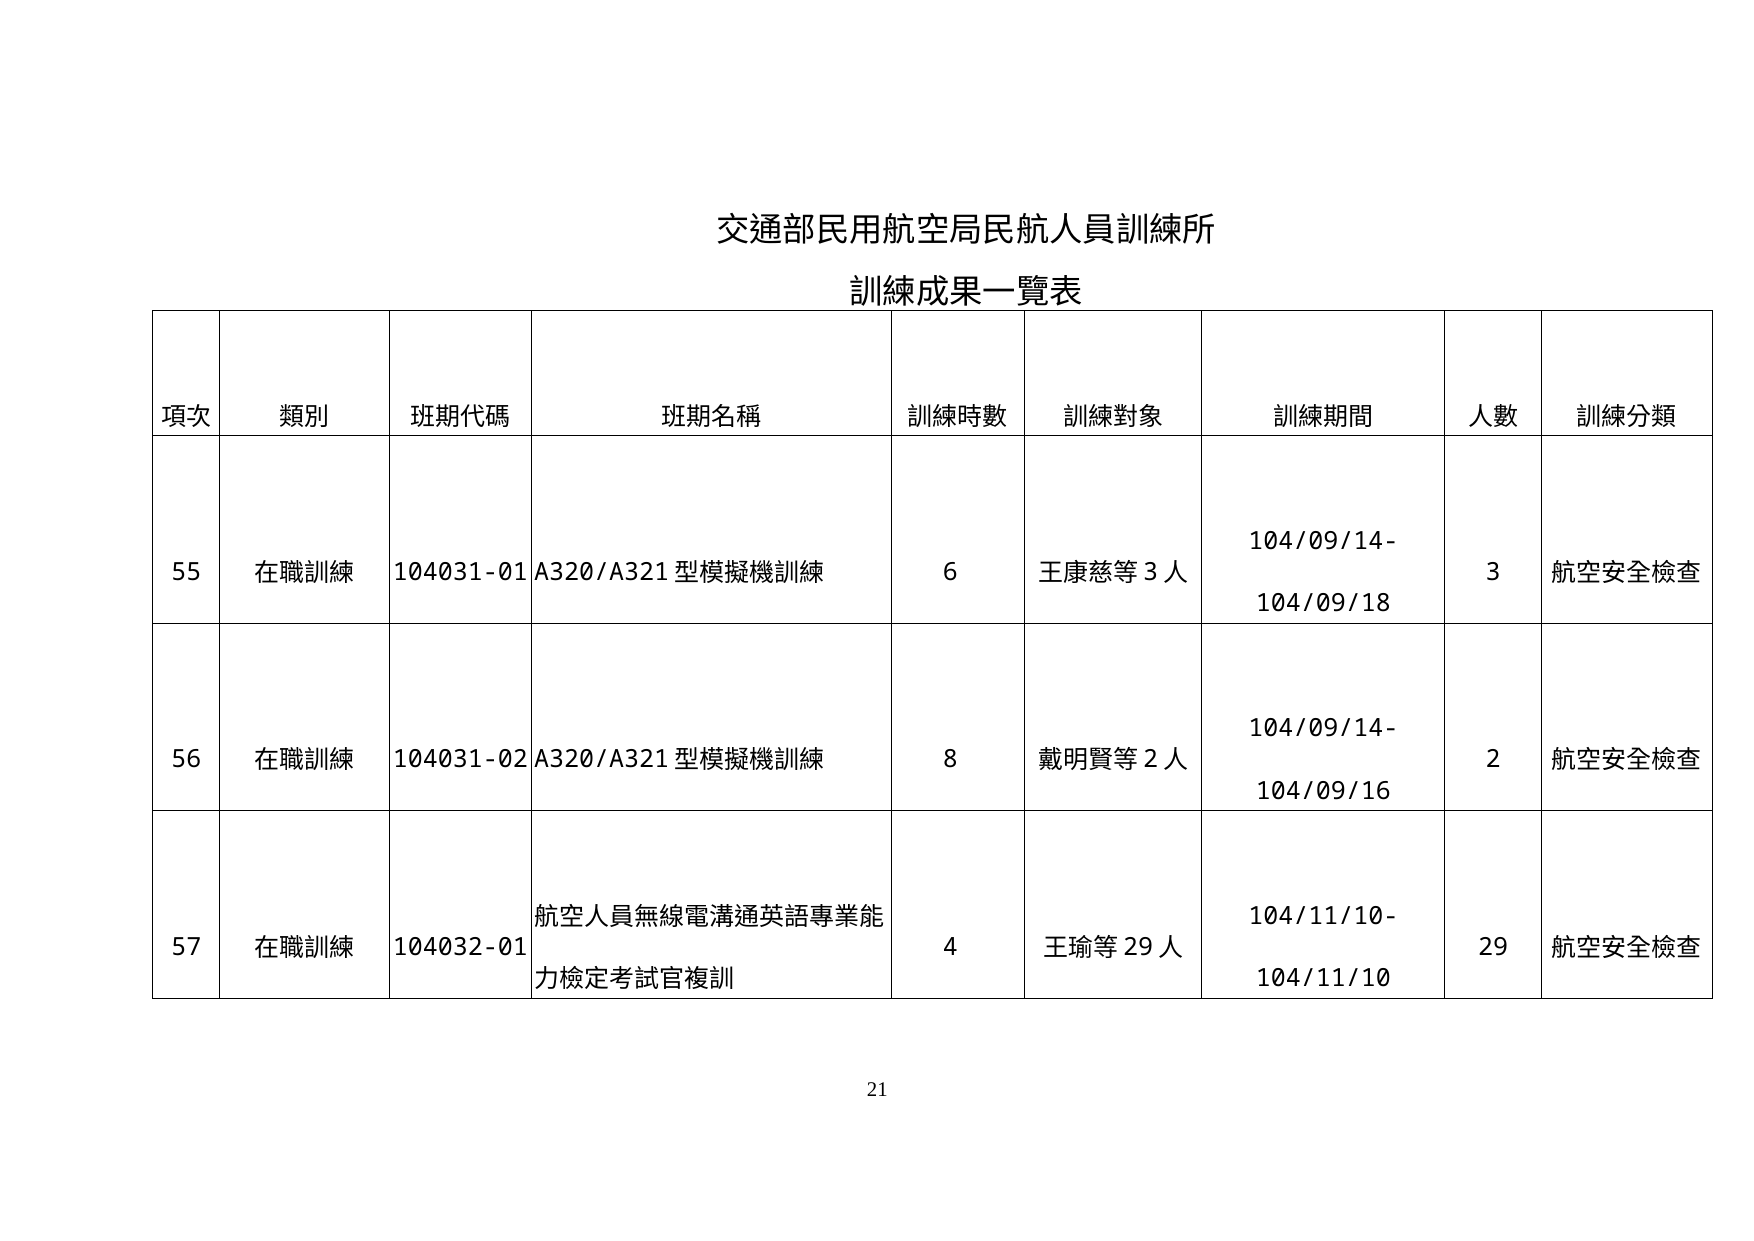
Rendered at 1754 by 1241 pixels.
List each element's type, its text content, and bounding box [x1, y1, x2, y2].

table_cell 班期名稱 [532, 311, 891, 435]
table_cell 戴明賢等2人 [1025, 624, 1201, 810]
table_cell 4 [892, 811, 1024, 998]
table_cell 8 [892, 624, 1024, 810]
table_cell 王康慈等3人 [1025, 436, 1201, 623]
table_header [153, 185, 219, 248]
table_cell 2 [1445, 624, 1541, 810]
table_cell A320/A321型模擬機訓練 [532, 436, 891, 623]
table_cell [153, 248, 219, 310]
table_cell 104/09/14-104/09/16 [1202, 624, 1444, 810]
table_cell 在職訓練 [220, 624, 389, 810]
table_cell 104031-02 [390, 624, 531, 810]
table_cell 57 [153, 811, 219, 998]
table_cell 訓練期間 [1202, 311, 1444, 435]
table_cell 訓練對象 [1025, 311, 1201, 435]
table_cell 王瑜等29人 [1025, 811, 1201, 998]
table_cell 104031-01 [390, 436, 531, 623]
table_cell 航空安全檢查 [1542, 811, 1712, 998]
table_cell 人數 [1445, 311, 1541, 435]
table_cell 29 [1445, 811, 1541, 998]
table_cell 56 [153, 624, 219, 810]
table_cell 班期代碼 [390, 311, 531, 435]
table_cell 類別 [220, 311, 389, 435]
table_cell 訓練成果一覽表 [220, 248, 1712, 310]
table_cell A320/A321型模擬機訓練 [532, 624, 891, 810]
table_cell 55 [153, 436, 219, 623]
table_cell 104/11/10-104/11/10 [1202, 811, 1444, 998]
table_header 交通部民用航空局民航人員訓練所 [220, 185, 1712, 248]
table_cell 3 [1445, 436, 1541, 623]
table_cell 航空人員無線電溝通英語專業能力檢定考試官複訓 [532, 811, 891, 998]
table_cell 訓練分類 [1542, 311, 1712, 435]
table_cell 在職訓練 [220, 811, 389, 998]
table_cell 航空安全檢查 [1542, 436, 1712, 623]
table_cell 104032-01 [390, 811, 531, 998]
table_cell 104/09/14-104/09/18 [1202, 436, 1444, 623]
table_cell 在職訓練 [220, 436, 389, 623]
table_cell 訓練時數 [892, 311, 1024, 435]
table_cell 項次 [153, 311, 219, 435]
table_cell 航空安全檢查 [1542, 624, 1712, 810]
table_cell 6 [892, 436, 1024, 623]
